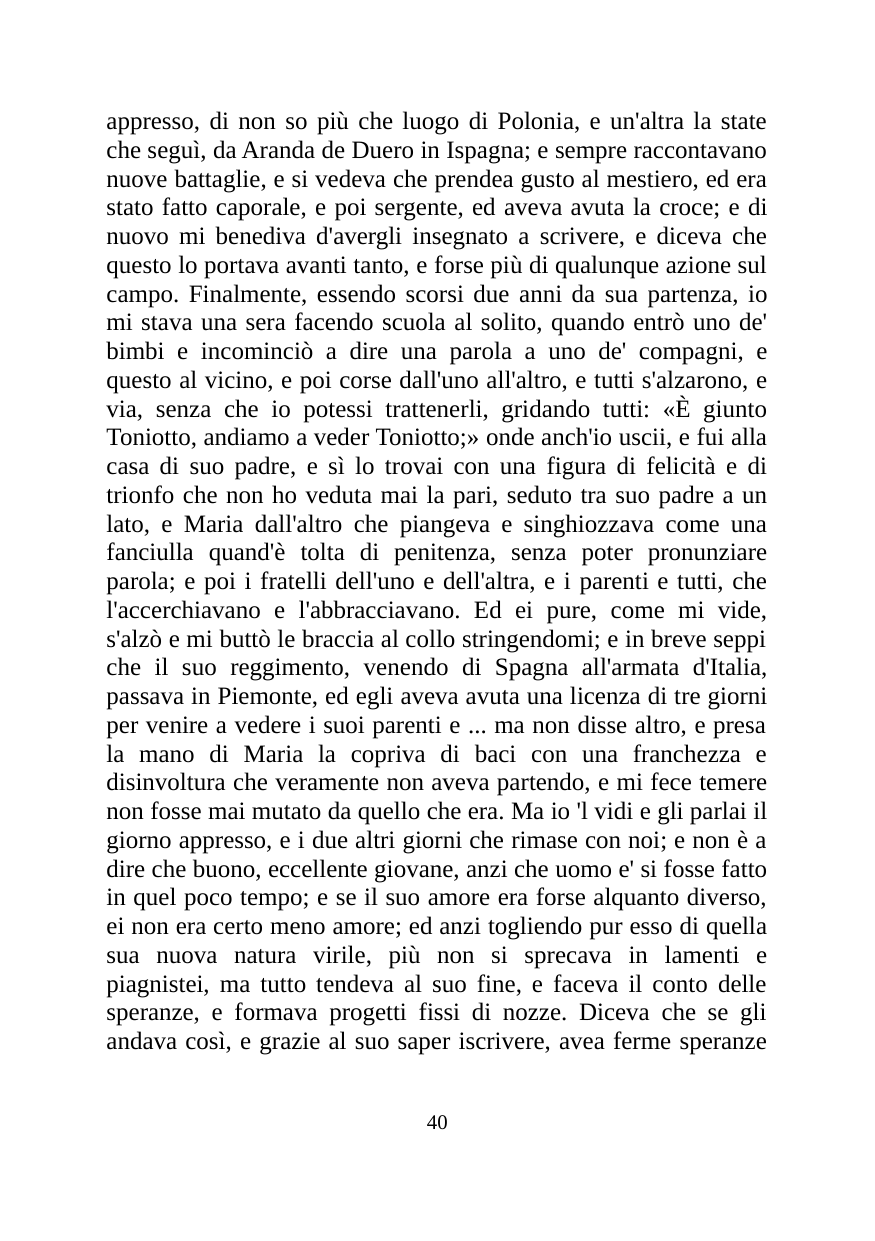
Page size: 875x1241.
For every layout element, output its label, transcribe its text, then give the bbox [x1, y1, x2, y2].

text appresso, di non so più che luogo di Polonia, e un'altra la state che seguì, da Aranda de Duero in Ispagna; e sempre raccontavano nuove battaglie, e si vedeva che prendea gusto al mestiero, ed era stato fatto caporale, e poi sergente, ed aveva avuta la croce; e di nuovo mi benediva d'avergli insegnato a scrivere, e diceva che questo lo portava avanti tanto, e forse più di qualunque azione sul campo. Finalmente, essendo scorsi due anni da sua partenza, io mi stava una sera facendo scuola al solito, quando entrò uno de' bimbi e incominciò a dire una parola a uno de' compagni, e questo al vicino, e poi corse dall'uno all'altro, e tutti s'alzarono, e via, senza che io potessi trattenerli, gridando tutti: «È giunto Toniotto, andiamo a veder Toniotto;» onde anch'io uscii, e fui alla casa di suo padre, e sì lo trovai con una figura di felicità e di trionfo che non ho veduta mai la pari, seduto tra suo padre a un lato, e Maria dall'altro che piangeva e singhiozzava come una fanciulla quand'è tolta di penitenza, senza poter pronunziare parola; e poi i fratelli dell'uno e dell'altra, e i parenti e tutti, che l'accerchiavano e l'abbracciavano. Ed ei pure, come mi vide, s'alzò e mi buttò le braccia al collo stringendomi; e in breve seppi che il suo reggimento, venendo di Spagna all'armata d'Italia, passava in Piemonte, ed egli aveva avuta una licenza di tre giorni per venire a vedere i suoi parenti e ... ma non disse altro, e presa la mano di Maria la copriva di baci con una franchezza e disinvoltura che veramente non aveva partendo, e mi fece temere non fosse mai mutato da quello che era. Ma io 'l vidi e gli parlai il giorno appresso, e i due altri giorni che rimase con noi; e non è a dire che buono, eccellente giovane, anzi che uomo e' si fosse fatto in quel poco tempo; e se il suo amore era forse alquanto diverso, ei non era certo meno amore; ed anzi togliendo pur esso di quella sua nuova natura virile, più non si sprecava in lamenti e piagnistei, ma tutto tendeva al suo fine, e faceva il conto delle speranze, e formava progetti fissi di nozze. Diceva che se gli andava così, e grazie al suo saper iscrivere, avea ferme speranze [106, 106, 768, 1055]
